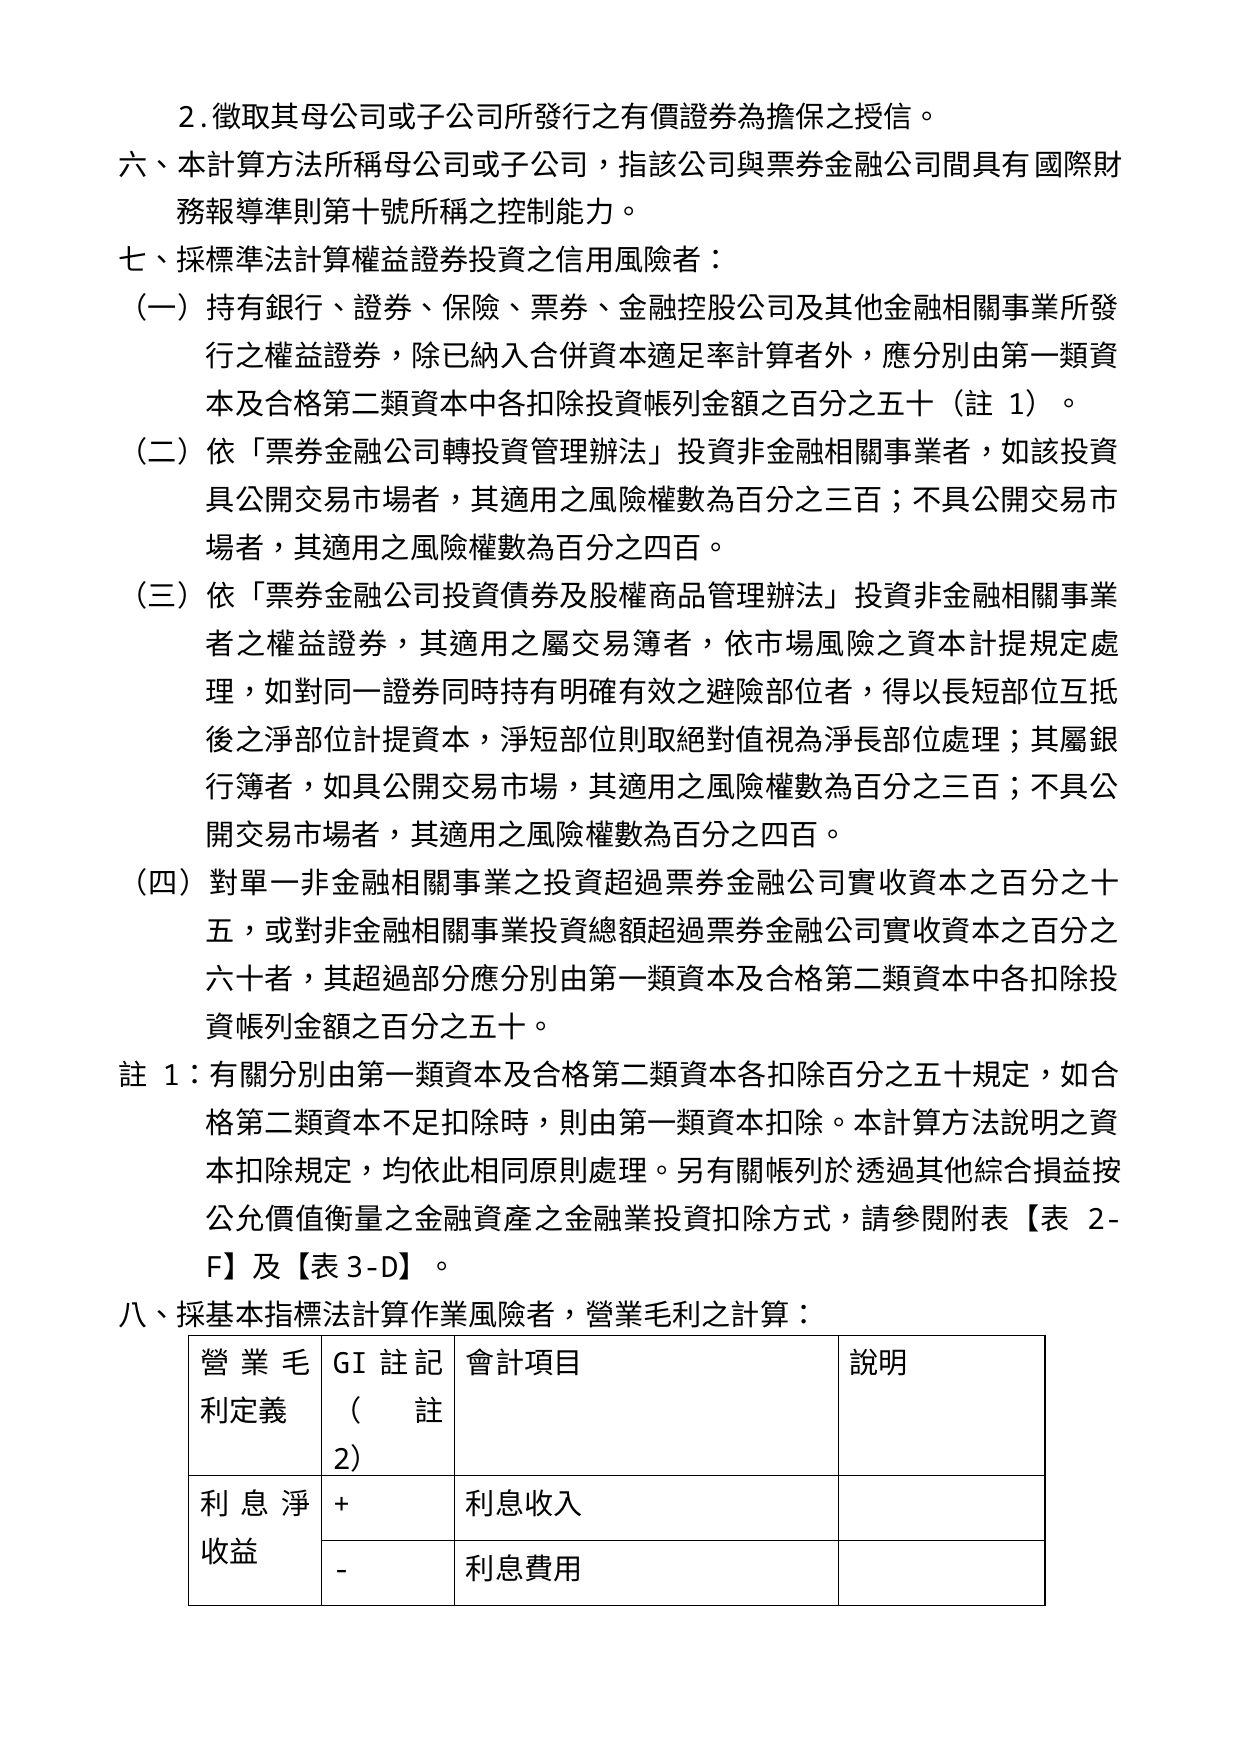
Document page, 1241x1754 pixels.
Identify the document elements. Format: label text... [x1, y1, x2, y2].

text （四）對單一非金融相關事業之投資超過票券金融公司實收資本之百分之十五，或對非金融相關事業投資總額超過票券金融公司實收資本之百分之六十者，其超過部分應分別由第一類資本及合格第二類資本中各扣除投資帳列金額之百分之五十。 [118, 855, 1122, 1047]
text 八、採基本指標法計算作業風險者，營業毛利之計算： [118, 1287, 1122, 1334]
table_header 營業毛利定義 [189, 1336, 321, 1475]
text （三）依「票券金融公司投資債券及股權商品管理辦法」投資非金融相關事業者之權益證券，其適用之屬交易簿者，依市場風險之資本計提規定處理，如對同一證券同時持有明確有效之避險部位者，得以長短部位互抵後之淨部位計提資本，淨短部位則取絕對值視為淨長部位處理；其屬銀行簿者，如具公開交易市場，其適用之風險權數為百分之三百；不具公開交易市場者，其適用之風險權數為百分之四百。 [118, 568, 1122, 855]
table_header 會計項目 [455, 1336, 838, 1475]
text 六、本計算方法所稱母公司或子公司，指該公司與票券金融公司間具有國際財務報導準則第十號所稱之控制能力。 [118, 137, 1122, 232]
table_cell [839, 1476, 1044, 1540]
table_cell - [322, 1541, 454, 1605]
text 七、採標準法計算權益證券投資之信用風險者： [118, 232, 1122, 280]
table_header 說明 [839, 1336, 1044, 1475]
table_header GI註記（註 2） [322, 1336, 454, 1475]
text （一）持有銀行、證券、保險、票券、金融控股公司及其他金融相關事業所發行之權益證券，除已納入合併資本適足率計算者外，應分別由第一類資本及合格第二類資本中各扣除投資帳列金額之百分之五十（註 1）。 [118, 280, 1122, 424]
text （二）依「票券金融公司轉投資管理辦法」投資非金融相關事業者，如該投資具公開交易市場者，其適用之風險權數為百分之三百；不具公開交易市場者，其適用之風險權數為百分之四百。 [118, 424, 1122, 568]
text 註 1：有關分別由第一類資本及合格第二類資本各扣除百分之五十規定，如合格第二類資本不足扣除時，則由第一類資本扣除。本計算方法說明之資本扣除規定，均依此相同原則處理。另有關帳列於透過其他綜合損益按公允價值衡量之金融資產之金融業投資扣除方式，請參閱附表【表 2-F】及【表3-D】。 [118, 1047, 1122, 1287]
table_cell 利息費用 [455, 1541, 838, 1605]
table_cell 利息淨收益 [189, 1476, 321, 1605]
table_cell + [322, 1476, 454, 1540]
table_cell 利息收入 [455, 1476, 838, 1540]
text 2.徵取其母公司或子公司所發行之有價證券為擔保之授信。 [177, 89, 1122, 137]
table_cell [839, 1541, 1044, 1605]
